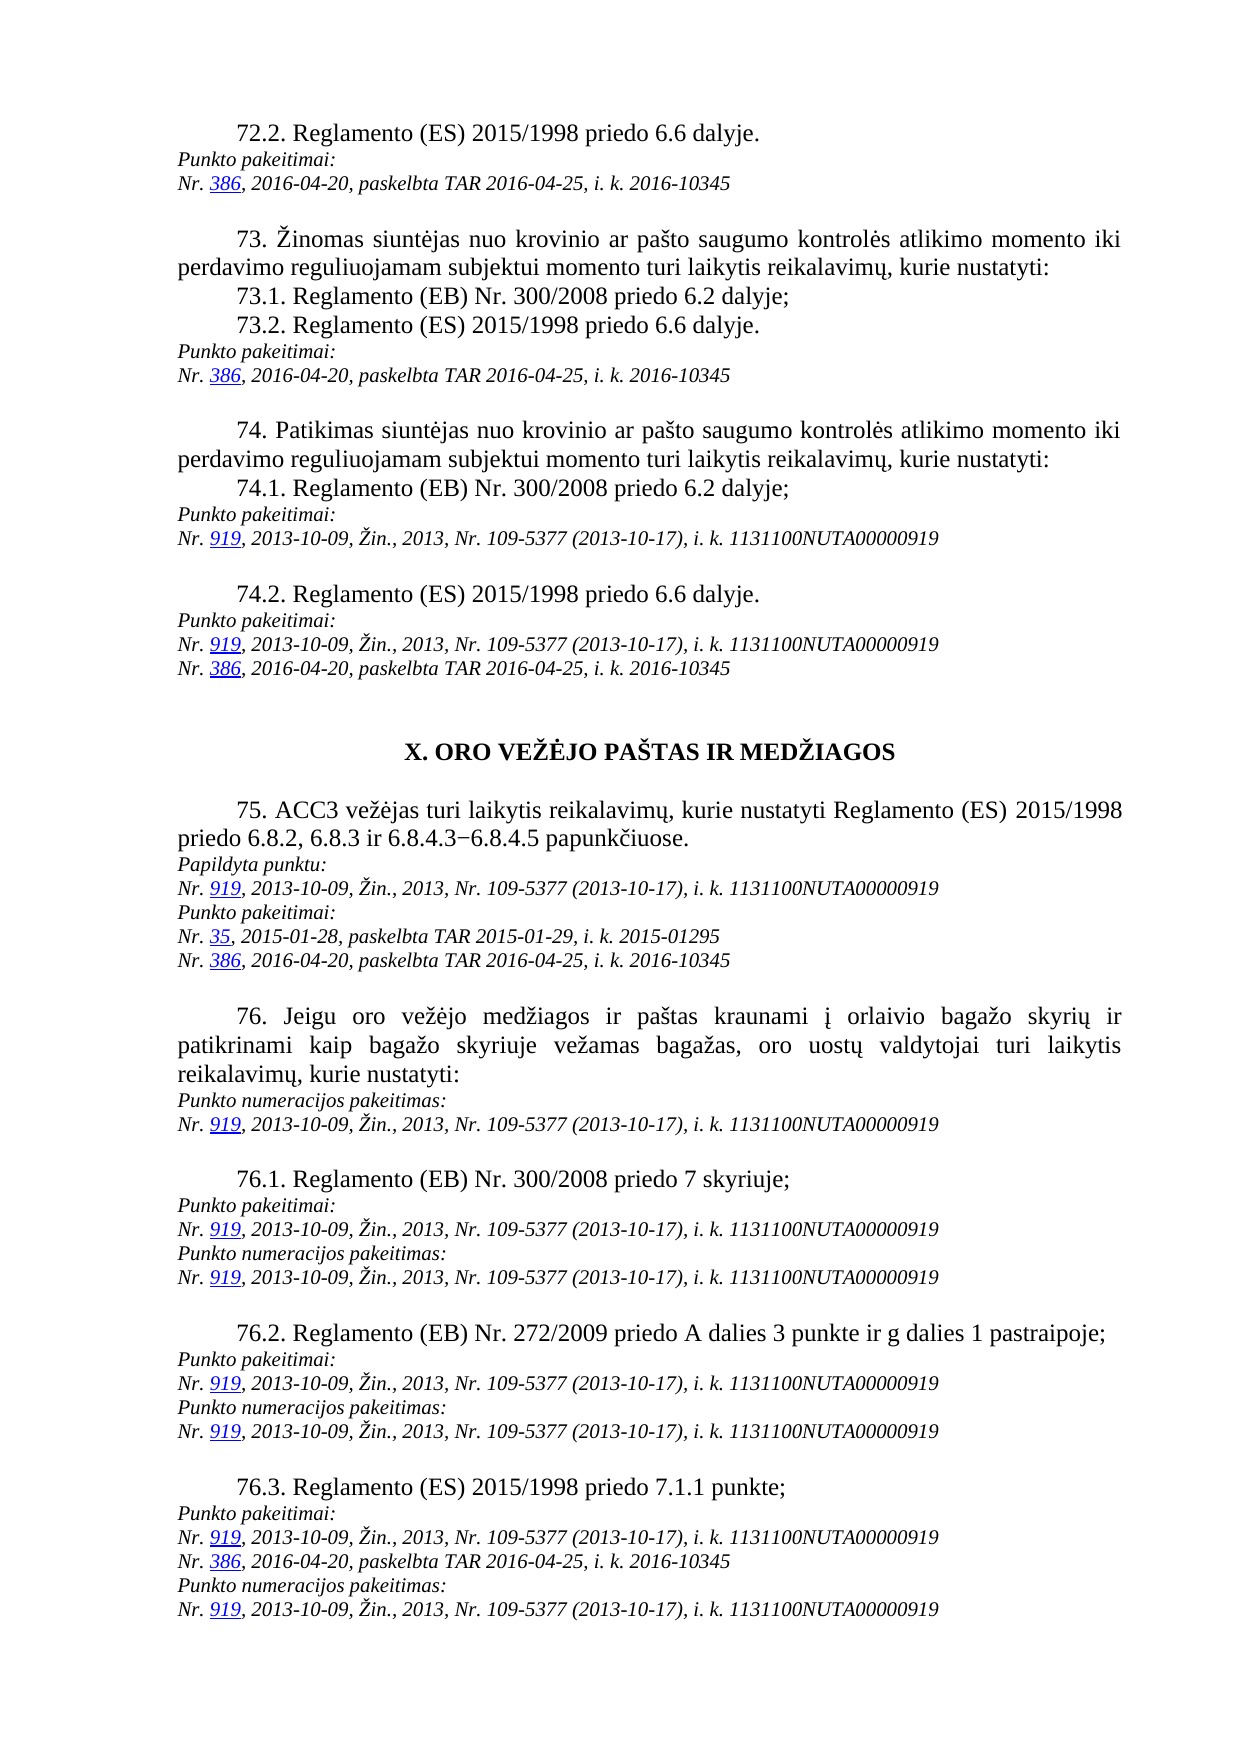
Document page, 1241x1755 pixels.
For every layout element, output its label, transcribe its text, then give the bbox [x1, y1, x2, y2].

text 74.1. Reglamento (EB) Nr. 300/2008 priedo 6.2 dalyje; [177, 473, 1122, 502]
text 76. Jeigu oro vežėjo medžiagos ir paštas kraunami į orlaivio bagažo skyrių ir patikrinami kaip bagažo skyriuje vežamas bagažas, oro uostų valdytojai turi laikytis reikalavimų, kurie nustatyti: [177, 1001, 1122, 1087]
text Nr. 386, 2016-04-20, paskelbta TAR 2016-04-25, i. k. 2016-10345 [177, 656, 1122, 680]
text Nr. 919, 2013-10-09, Žin., 2013, Nr. 109-5377 (2013-10-17), i. k. 1131100NUTA00000919 [177, 1419, 1122, 1443]
text Nr. 919, 2013-10-09, Žin., 2013, Nr. 109-5377 (2013-10-17), i. k. 1131100NUTA00000919 [177, 1371, 1122, 1395]
text Nr. 919, 2013-10-09, Žin., 2013, Nr. 109-5377 (2013-10-17), i. k. 1131100NUTA00000919 [177, 1112, 1122, 1136]
text 76.1. Reglamento (EB) Nr. 300/2008 priedo 7 skyriuje; [177, 1164, 1122, 1193]
text Punkto pakeitimai: [177, 147, 1122, 171]
text 72.2. Reglamento (ES) 2015/1998 priedo 6.6 dalyje. [177, 118, 1122, 147]
text Punkto pakeitimai: [177, 900, 1122, 924]
text Nr. 919, 2013-10-09, Žin., 2013, Nr. 109-5377 (2013-10-17), i. k. 1131100NUTA00000919 [177, 632, 1122, 656]
text Nr. 919, 2013-10-09, Žin., 2013, Nr. 109-5377 (2013-10-17), i. k. 1131100NUTA00000919 [177, 1265, 1122, 1289]
text Punkto numeracijos pakeitimas: [177, 1573, 1122, 1597]
text Punkto pakeitimai: [177, 1347, 1122, 1371]
text 74. Patikimas siuntėjas nuo krovinio ar pašto saugumo kontrolės atlikimo momento iki perdavimo reguliuojamam subjektui momento turi laikytis reikalavimų, kurie nustatyti: [177, 416, 1122, 473]
text X. ORO VEŽĖJO PAŠTAS IR MEDŽIAGOS [177, 737, 1122, 766]
text Punkto numeracijos pakeitimas: [177, 1395, 1122, 1419]
text Punkto pakeitimai: [177, 502, 1122, 526]
text Nr. 919, 2013-10-09, Žin., 2013, Nr. 109-5377 (2013-10-17), i. k. 1131100NUTA00000919 [177, 1597, 1122, 1621]
text Nr. 386, 2016-04-20, paskelbta TAR 2016-04-25, i. k. 2016-10345 [177, 1549, 1122, 1573]
text Punkto numeracijos pakeitimas: [177, 1087, 1122, 1112]
text Punkto pakeitimai: [177, 339, 1122, 363]
text 73. Žinomas siuntėjas nuo krovinio ar pašto saugumo kontrolės atlikimo momento iki perdavimo reguliuojamam subjektui momento turi laikytis reikalavimų, kurie nustatyti: [177, 224, 1122, 281]
text Punkto pakeitimai: [177, 607, 1122, 632]
text Punkto pakeitimai: [177, 1501, 1122, 1525]
text Punkto numeracijos pakeitimas: [177, 1241, 1122, 1265]
text 73.1. Reglamento (EB) Nr. 300/2008 priedo 6.2 dalyje; [177, 281, 1122, 310]
text 74.2. Reglamento (ES) 2015/1998 priedo 6.6 dalyje. [177, 579, 1122, 607]
text Nr. 919, 2013-10-09, Žin., 2013, Nr. 109-5377 (2013-10-17), i. k. 1131100NUTA00000919 [177, 526, 1122, 550]
text 76.3. Reglamento (ES) 2015/1998 priedo 7.1.1 punkte; [177, 1472, 1122, 1501]
text Nr. 919, 2013-10-09, Žin., 2013, Nr. 109-5377 (2013-10-17), i. k. 1131100NUTA00000919 [177, 1217, 1122, 1241]
text Nr. 386, 2016-04-20, paskelbta TAR 2016-04-25, i. k. 2016-10345 [177, 171, 1122, 195]
text 76.2. Reglamento (EB) Nr. 272/2009 priedo A dalies 3 punkte ir g dalies 1 pastraipoje; [177, 1318, 1122, 1347]
text 73.2. Reglamento (ES) 2015/1998 priedo 6.6 dalyje. [177, 310, 1122, 339]
text Papildyta punktu: [177, 852, 1122, 876]
text 75. ACC3 vežėjas turi laikytis reikalavimų, kurie nustatyti Reglamento (ES) 2015/1998 priedo 6.8.2, 6.8.3 ir 6.8.4.3−6.8.4.5 papunkčiuose. [177, 795, 1122, 852]
text Nr. 919, 2013-10-09, Žin., 2013, Nr. 109-5377 (2013-10-17), i. k. 1131100NUTA00000919 [177, 1525, 1122, 1549]
text Nr. 386, 2016-04-20, paskelbta TAR 2016-04-25, i. k. 2016-10345 [177, 363, 1122, 387]
text Punkto pakeitimai: [177, 1193, 1122, 1217]
text Nr. 386, 2016-04-20, paskelbta TAR 2016-04-25, i. k. 2016-10345 [177, 948, 1122, 972]
text Nr. 35, 2015-01-28, paskelbta TAR 2015-01-29, i. k. 2015-01295 [177, 924, 1122, 948]
text Nr. 919, 2013-10-09, Žin., 2013, Nr. 109-5377 (2013-10-17), i. k. 1131100NUTA00000919 [177, 876, 1122, 900]
